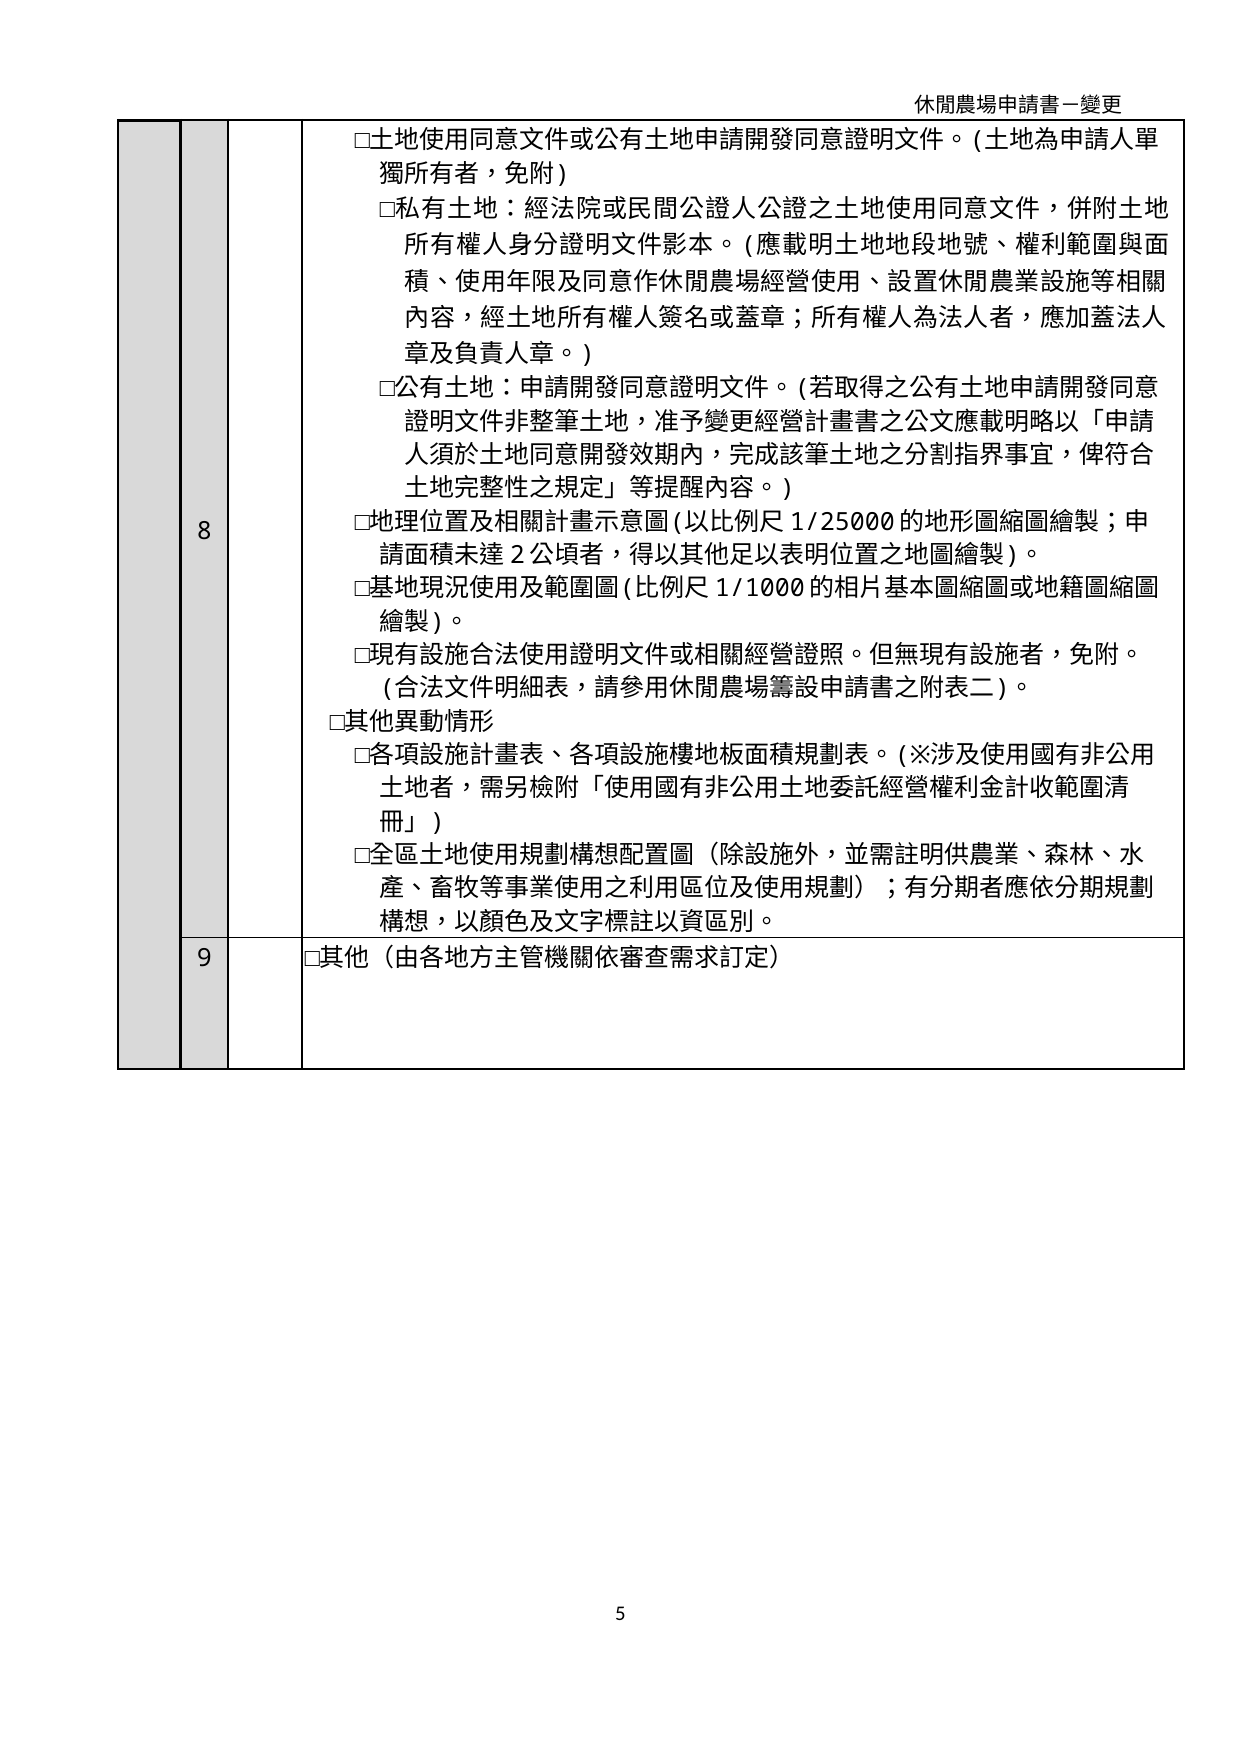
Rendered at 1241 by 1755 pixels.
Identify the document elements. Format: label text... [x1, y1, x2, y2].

table_cell [229, 121, 301, 937]
table_cell □其他（由各地方主管機關依審查需求訂定） [303, 938, 1183, 1068]
table_cell [119, 122, 179, 1068]
table_cell □土地使用同意文件或公有土地申請開發同意證明文件。(土地為申請人單獨所有者，免附) □私有土地：經法院或民間公證人公證之土地使用同意文件，併附土地所有權人身分證明文件影本。(應載明土地地段地號、權利範圍與面積、使用年限及同意作休閒農場經營使用、設置休閒農業設施等相關內容，經土地所有權人簽名或蓋章；所有權人為法人者，應加蓋法人章及負責人章。) □公有土地：申請開發同意證明文件。(若取得之公有土地申請開發同意證明文件非整筆土地，准予變更經營計畫書之公文應載明略以「申請人須於土地同意開發效期內，完成該筆土地之分割指界事宜，俾符合土地完整性之規定」等提醒內容。) □地理位置及相關計畫示意圖(以比例尺1/25000的地形圖縮圖繪製；申請面積未達2公頃者，得以其他足以表明位置之地圖繪製)。 □基地現況使用及範圍圖(比例尺1/1000的相片基本圖縮圖或地籍圖縮圖繪製)。 □現有設施合法使用證明文件或相關經營證照。但無現有設施者，免附。(合法文件明細表，請參用休閒農場籌設申請書之附表二)。 □其他異動情形 □各項設施計畫表、各項設施樓地板面積規劃表。(※涉及使用國有非公用土地者，需另檢附「使用國有非公用土地委託經營權利金計收範圍清冊」) □全區土地使用規劃構想配置圖（除設施外，並需註明供農業、森林、水產、畜牧等事業使用之利用區位及使用規劃）；有分期者應依分期規劃構想，以顏色及文字標註以資區別。 [303, 121, 1183, 937]
table_cell 9 [182, 938, 227, 1068]
table_cell 8 [182, 121, 227, 937]
table_cell [229, 938, 301, 1068]
